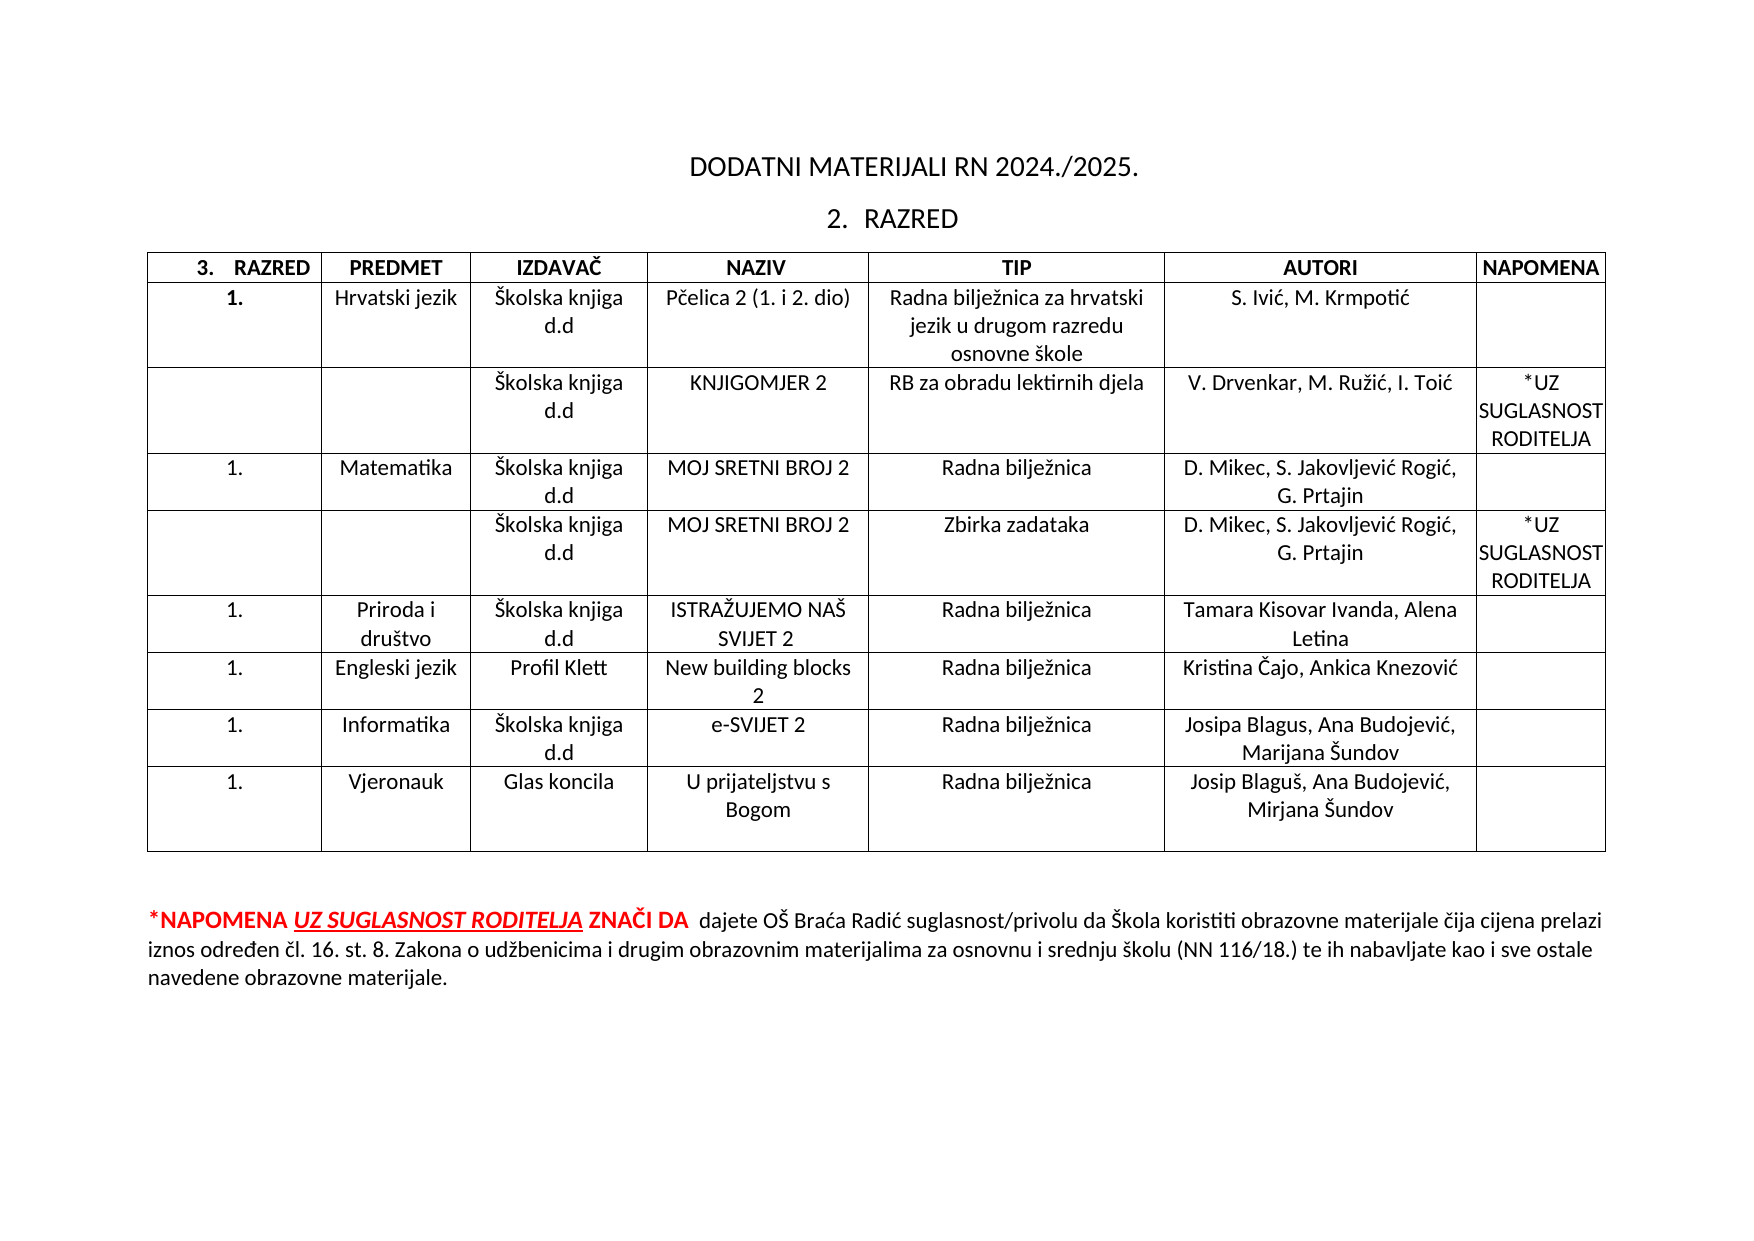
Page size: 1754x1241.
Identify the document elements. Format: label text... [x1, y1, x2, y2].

table_header RAZRED [148, 253, 321, 282]
table_cell Matematika [322, 454, 470, 509]
table_cell Školska knjiga d.d [471, 454, 647, 509]
table_cell Školska knjiga d.d [471, 710, 647, 766]
table_cell Josip Blaguš, Ana Budojević, Mirjana Šundov [1165, 767, 1476, 851]
table_cell 1. [148, 596, 321, 652]
table_cell 1. [148, 653, 321, 709]
table_header NAPOMENA [1477, 253, 1605, 282]
table_cell Radna bilježnica za hrvatski jezik u drugom razredu osnovne škole [869, 283, 1164, 367]
table_cell Školska knjiga d.d [471, 511, 647, 594]
table_cell 1. [148, 454, 321, 509]
table_cell 1. [148, 283, 321, 367]
table_cell New building blocks 2 [648, 653, 868, 709]
table_cell 1. [148, 767, 321, 851]
table_cell D. Mikec, S. Jakovljević Rogić, G. Prtajin [1165, 511, 1476, 594]
table_header AUTORI [1165, 253, 1476, 282]
table_cell *UZ SUGLASNOST RODITELJA [1477, 368, 1605, 452]
table_cell e-SVIJET 2 [648, 710, 868, 766]
table_cell Glas koncila [471, 767, 647, 851]
text *NAPOMENA UZ SUGLASNOST RODITELJA ZNAČI DA dajete OŠ Braća Radić suglasnost/privolu da Škola koristiti obrazovne materijale čija cijena prelazi iznos određen čl. 16. st. 8. Zakona o udžbenicima i drugim obrazovnim materijalima za osnovnu i srednju školu (NN 116/18.) te ih nabavljate kao i sve ostale navedene obrazovne materijale. [148, 904, 1606, 991]
table_cell MOJ SRETNI BROJ 2 [648, 511, 868, 594]
table_cell Školska knjiga d.d [471, 283, 647, 367]
table_cell [148, 511, 321, 594]
list RAZRED [185, 200, 1606, 236]
table_cell Hrvatski jezik [322, 283, 470, 367]
table_cell Školska knjiga d.d [471, 596, 647, 652]
table_header PREDMET [322, 253, 470, 282]
table_cell S. Ivić, M. Krmpotić [1165, 283, 1476, 367]
table_header IZDAVAČ [471, 253, 647, 282]
table_cell [1477, 596, 1605, 652]
table_cell [1477, 710, 1605, 766]
table_cell Radna bilježnica [869, 767, 1164, 851]
table_cell Školska knjiga d.d [471, 368, 647, 452]
table_cell Profil Klett [471, 653, 647, 709]
table_cell [322, 511, 470, 594]
table_cell KNJIGOMJER 2 [648, 368, 868, 452]
table_cell Radna bilježnica [869, 653, 1164, 709]
table_header NAZIV [648, 253, 868, 282]
table_cell Priroda i društvo [322, 596, 470, 652]
table_cell Radna bilježnica [869, 710, 1164, 766]
table_cell [322, 368, 470, 452]
table_cell MOJ SRETNI BROJ 2 [648, 454, 868, 509]
table_cell D. Mikec, S. Jakovljević Rogić, G. Prtajin [1165, 454, 1476, 509]
table_cell ISTRAŽUJEMO NAŠ SVIJET 2 [648, 596, 868, 652]
table_cell Radna bilježnica [869, 596, 1164, 652]
table_cell *UZ SUGLASNOST RODITELJA [1477, 511, 1605, 594]
table_cell Josipa Blagus, Ana Budojević, Marijana Šundov [1165, 710, 1476, 766]
table_cell Kristina Čajo, Ankica Knezović [1165, 653, 1476, 709]
table_cell Engleski jezik [322, 653, 470, 709]
table_cell 1. [148, 710, 321, 766]
table_header TIP [869, 253, 1164, 282]
table_cell [1477, 767, 1605, 851]
table_cell [1477, 283, 1605, 367]
table_cell Radna bilježnica [869, 454, 1164, 509]
table_cell V. Drvenkar, M. Ružić, I. Toić [1165, 368, 1476, 452]
table_cell Informatika [322, 710, 470, 766]
table_cell [148, 368, 321, 452]
table_cell Pčelica 2 (1. i 2. dio) [648, 283, 868, 367]
table_cell Tamara Kisovar Ivanda, Alena Letina [1165, 596, 1476, 652]
text DODATNI MATERIJALI RN 2024./2025. [223, 148, 1606, 183]
table_cell [1477, 653, 1605, 709]
table_cell [1477, 454, 1605, 509]
table_cell U prijateljstvu s Bogom [648, 767, 868, 851]
table_cell Vjeronauk [322, 767, 470, 851]
table_cell RB za obradu lektirnih djela [869, 368, 1164, 452]
table_cell Zbirka zadataka [869, 511, 1164, 594]
